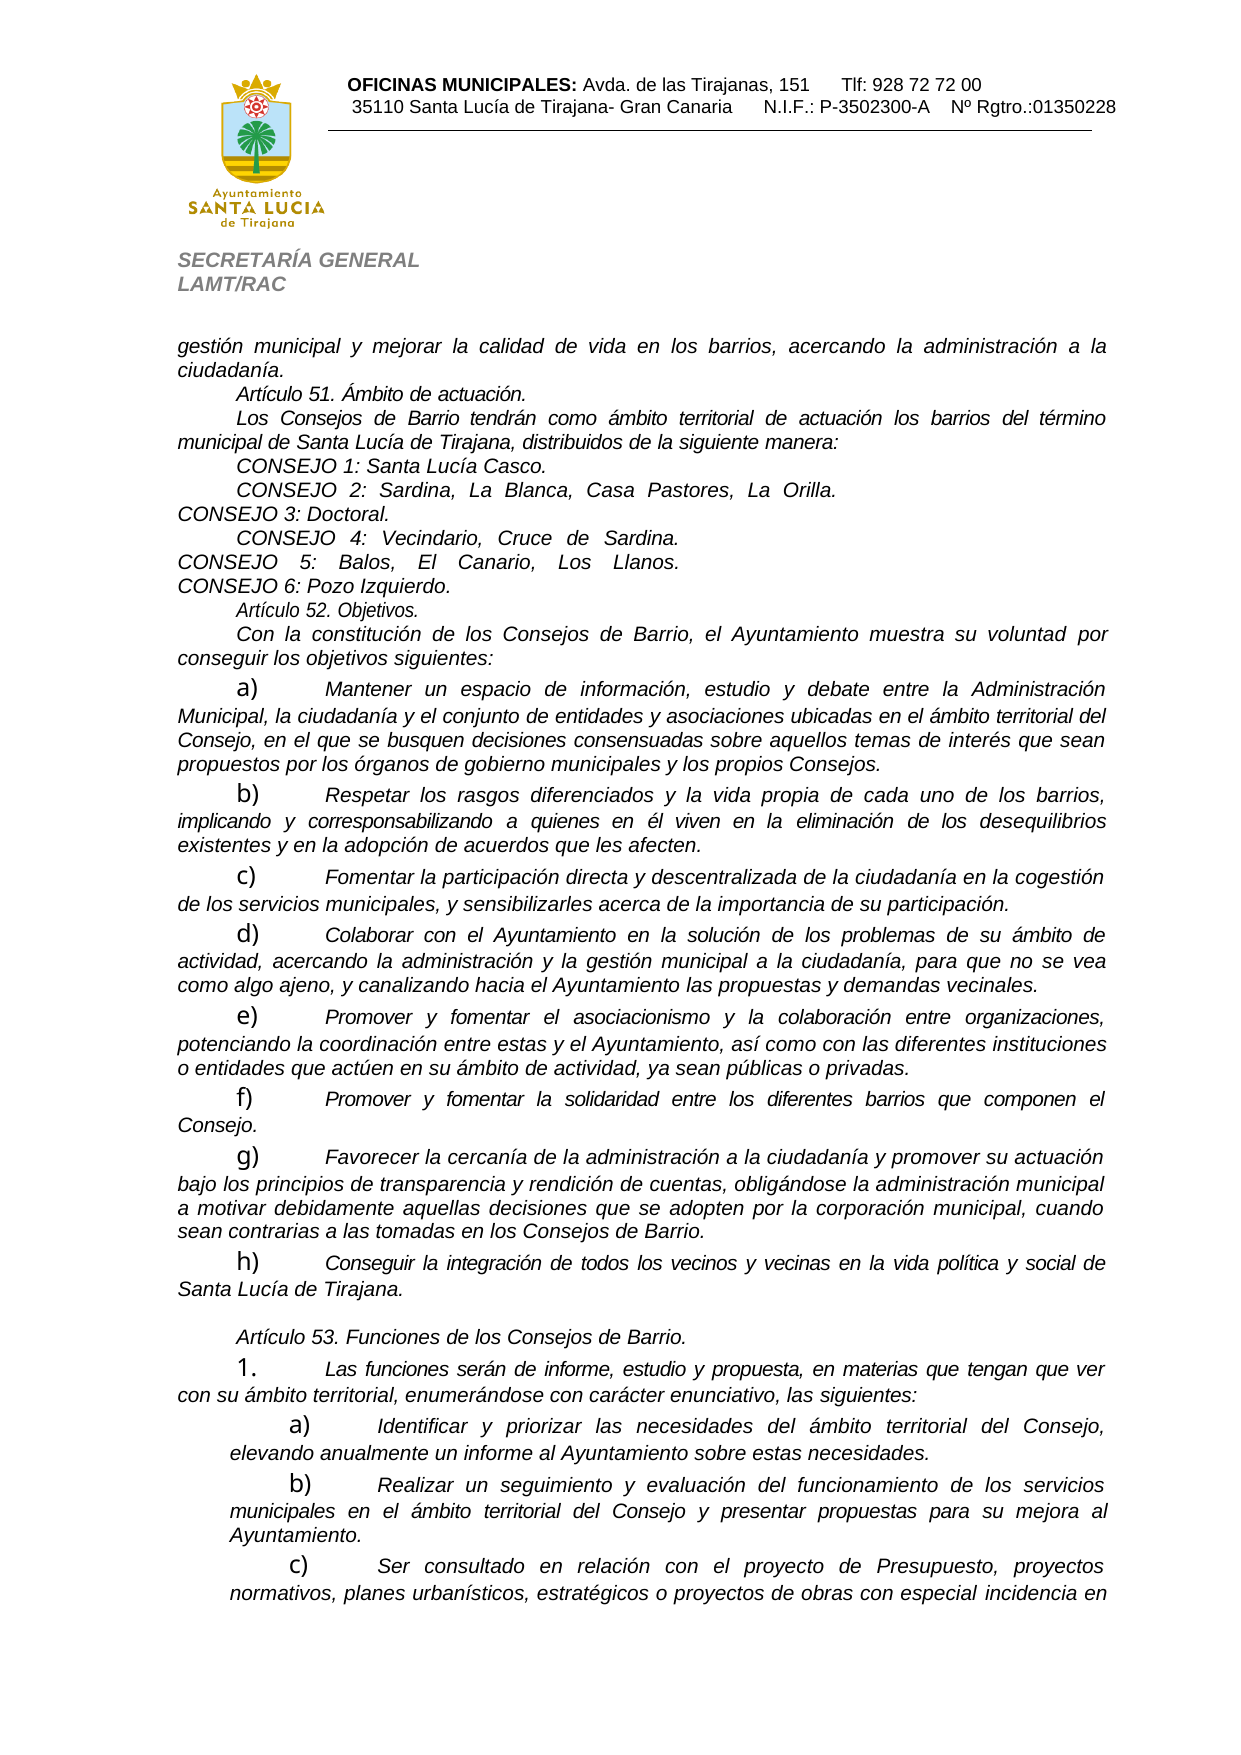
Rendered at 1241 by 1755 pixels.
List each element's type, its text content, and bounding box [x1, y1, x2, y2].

list Promover y fomentar la solidaridad entre los diferentes barrios que componen el Consejo. [177, 1079, 1107, 1137]
text Los Consejos de Barrio tendrán como ámbito territorial de actuación los barrios del término municipal de Santa Lucía de Tirajana, distribuidos de la siguiente manera: [177, 406, 1107, 454]
list Respetar los rasgos diferenciados y la vida propia de cada uno de los barrios, implicando y corresponsabilizando a quienes en él viven en la eliminación de los desequilibrios existentes y en la adopción de acuerdos que les afecten. [177, 775, 1108, 857]
text CONSEJO 2: Sardina, La Blanca, Casa Pastores, La Orilla. CONSEJO 3: Doctoral. [177, 478, 839, 526]
subtitle Artículo 51. Ámbito de actuación. [177, 382, 1122, 406]
list Las funciones serán de informe, estudio y propuesta, en materias que tengan que ver con su ámbito territorial, enumerándose con carácter enunciativo, las siguientes: [177, 1349, 1108, 1407]
text gestión municipal y mejorar la calidad de vida en los barrios, acercando la administración a la ciudadanía. [177, 334, 1107, 382]
text CONSEJO 1: Santa Lucía Casco. [177, 454, 1122, 478]
list Colaborar con el Ayuntamiento en la solución de los problemas de su ámbito de actividad, acercando la administración y la gestión municipal a la ciudadanía, para que no se vea como algo ajeno, y canalizando hacia el Ayuntamiento las propuestas y demandas vecinales. [177, 915, 1107, 997]
list Identificar y priorizar las necesidades del ámbito territorial del Consejo, elevando anualmente un informe al Ayuntamiento sobre estas necesidades. [229, 1407, 1108, 1465]
subtitle Artículo 53. Funciones de los Consejos de Barrio. [177, 1325, 1122, 1349]
list Mantener un espacio de información, estudio y debate entre la Administración Municipal, la ciudadanía y el conjunto de entidades y asociaciones ubicadas en el ámbito territorial del Consejo, en el que se busquen decisiones consensuadas sobre aquellos temas de interés que sean propuestos por los órganos de gobierno municipales y los propios Consejos. [177, 669, 1108, 775]
list Favorecer la cercanía de la administración a la ciudadanía y promover su actuación bajo los principios de transparencia y rendición de cuentas, obligándose la administración municipal a motivar debidamente aquellas decisiones que se adopten por la corporación municipal, cuando sean contrarias a las tomadas en los Consejos de Barrio. [177, 1137, 1107, 1243]
text Con la constitución de los Consejos de Barrio, el Ayuntamiento muestra su voluntad por conseguir los objetivos siguientes: [177, 621, 1108, 669]
list Promover y fomentar el asociacionismo y la colaboración entre organizaciones, potenciando la coordinación entre estas y el Ayuntamiento, así como con las diferentes instituciones o entidades que actúen en su ámbito de actividad, ya sean públicas o privadas. [177, 997, 1107, 1079]
text CONSEJO 4: Vecindario, Cruce de Sardina. CONSEJO 5: Balos, El Canario, Los Llanos. CONSEJO 6: Pozo Izquierdo. [177, 526, 682, 597]
list Conseguir la integración de todos los vecinos y vecinas en la vida política y social de Santa Lucía de Tirajana. [177, 1243, 1107, 1301]
list Ser consultado en relación con el proyecto de Presupuesto, proyectos normativos, planes urbanísticos, estratégicos o proyectos de obras con especial incidencia en [229, 1547, 1107, 1605]
subtitle Artículo 52. Objetivos. [177, 597, 1122, 621]
list Fomentar la participación directa y descentralizada de la ciudadanía en la cogestión de los servicios municipales, y sensibilizarles acerca de la importancia de su participación. [177, 857, 1107, 915]
list Realizar un seguimiento y evaluación del funcionamiento de los servicios municipales en el ámbito territorial del Consejo y presentar propuestas para su mejora al Ayuntamiento. [229, 1465, 1108, 1547]
